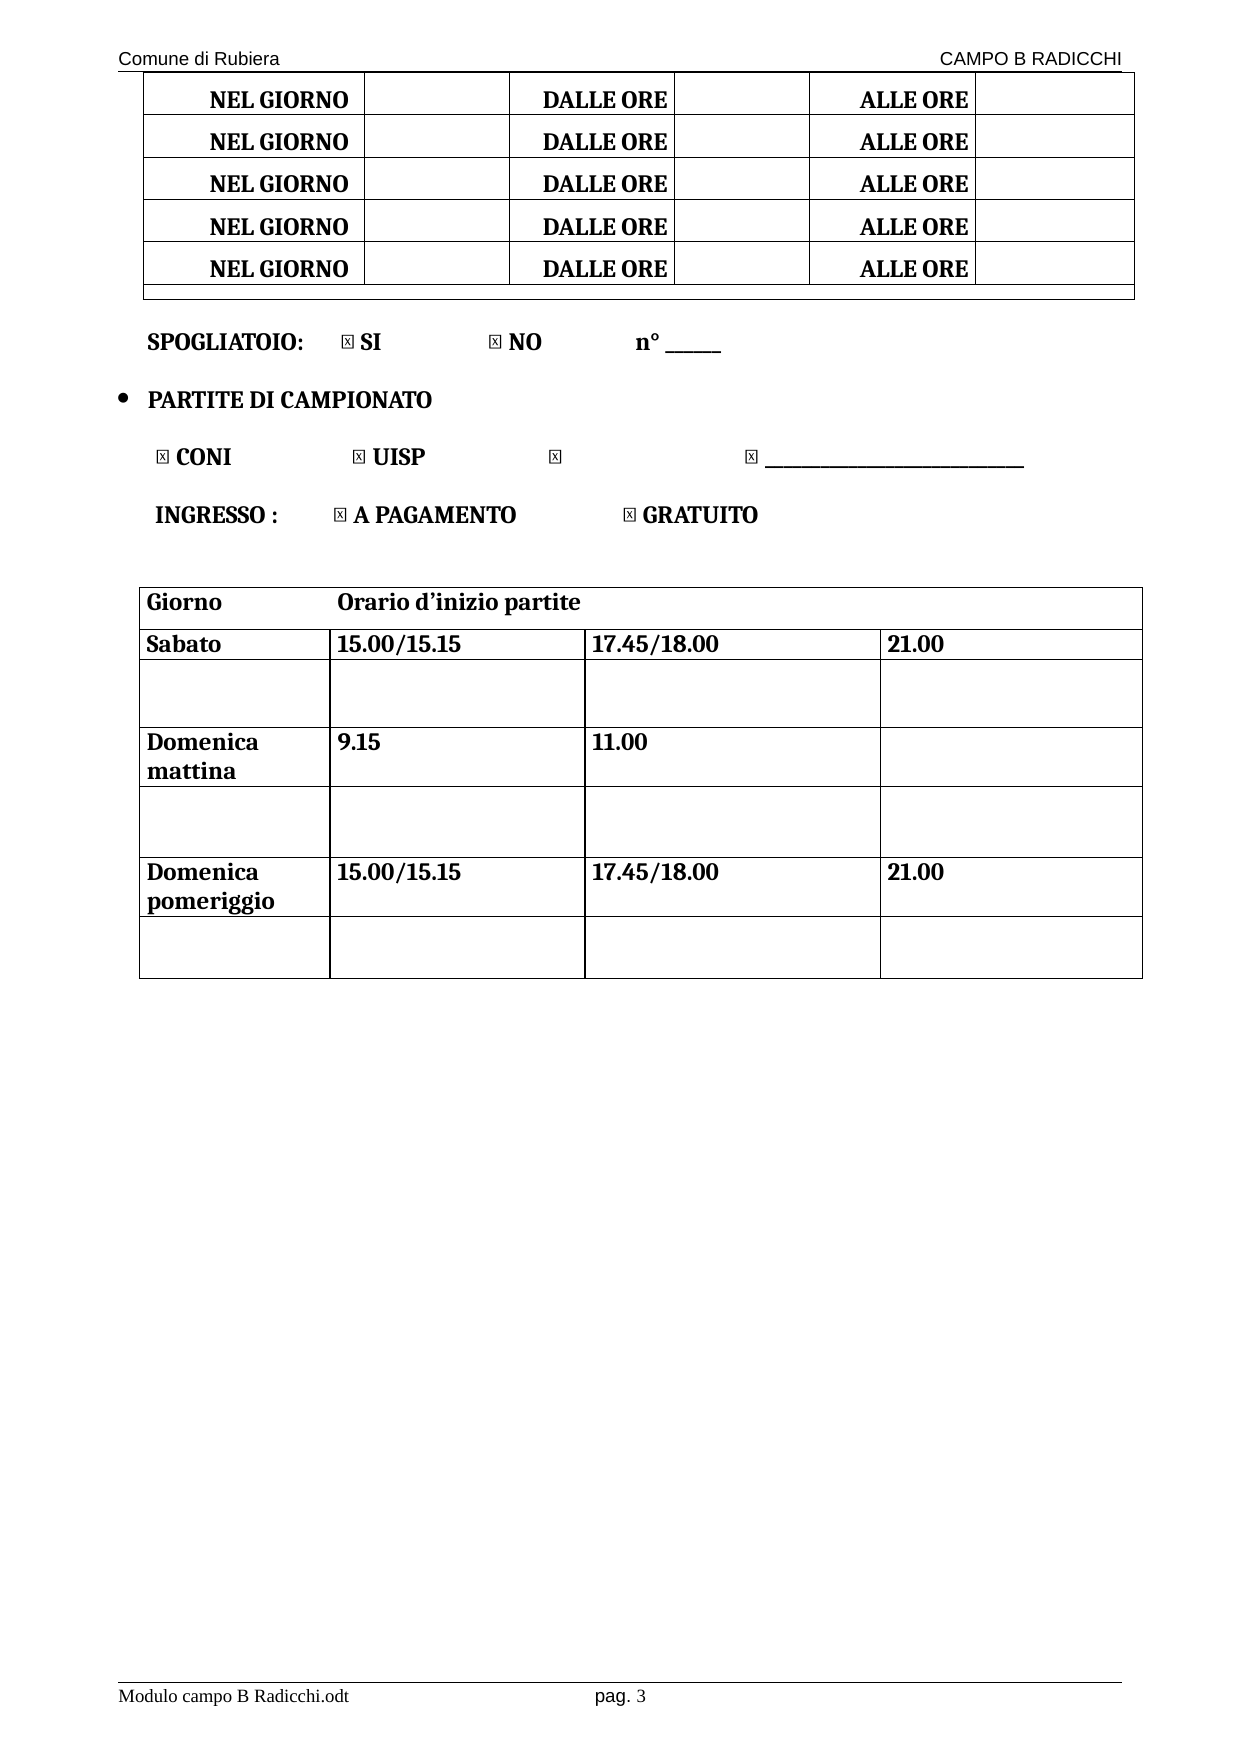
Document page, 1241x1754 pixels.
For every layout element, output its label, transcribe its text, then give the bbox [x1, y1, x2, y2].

table_header  ____________________________ [736, 443, 1129, 472]
table_cell 15.00/15.15 [331, 858, 584, 916]
table_cell [512, 285, 674, 299]
table_cell [586, 660, 880, 727]
table_cell ALLE ORE [810, 115, 975, 157]
table_cell 17.45/18.00 [586, 858, 880, 916]
table_cell [976, 73, 1134, 114]
table_cell DALLE ORE [510, 73, 674, 114]
table_cell [365, 73, 509, 114]
table_cell [365, 158, 509, 199]
table_header Orario d’inizio partite [330, 588, 1142, 629]
table_header  [540, 443, 736, 472]
table_cell [881, 660, 1142, 727]
table_cell [881, 917, 1142, 978]
table_cell DALLE ORE [510, 115, 674, 157]
table_cell [586, 917, 880, 978]
table_cell [140, 787, 329, 857]
table_cell NEL GIORNO [144, 158, 364, 199]
table_header  UISP [344, 443, 540, 472]
table_cell 21.00 [881, 858, 1142, 916]
table_cell [140, 917, 329, 978]
table_cell [675, 115, 809, 157]
table_cell [961, 285, 1134, 299]
list PARTITE DI CAMPIONATO [118, 386, 1122, 414]
table_cell ALLE ORE [810, 242, 975, 283]
table_cell 9.15 [331, 728, 584, 786]
table_cell [365, 200, 509, 241]
text SPOGLIATOIO:  SI  NO n° ______ [148, 328, 1122, 357]
table_cell DALLE ORE [510, 242, 674, 283]
table_header INGRESSO : [148, 501, 325, 529]
table_cell 17.45/18.00 [586, 630, 880, 659]
table_cell ALLE ORE [810, 200, 975, 241]
table_cell 15.00/15.15 [331, 630, 584, 659]
table_cell [976, 242, 1134, 283]
table_cell [976, 115, 1134, 157]
table_cell NEL GIORNO [144, 242, 364, 283]
table_cell [675, 200, 809, 241]
table_cell ALLE ORE [810, 73, 975, 114]
table_cell Domenica pomeriggio [140, 858, 329, 916]
table_cell [675, 73, 809, 114]
table_cell [331, 660, 584, 727]
table_header  CONI [148, 443, 344, 472]
table_cell [331, 787, 584, 857]
table_cell [331, 917, 584, 978]
table_cell Sabato [140, 630, 329, 659]
table_cell [586, 787, 880, 857]
table_cell [365, 242, 509, 283]
table_cell [140, 660, 329, 727]
table_cell [976, 158, 1134, 199]
table_cell [881, 787, 1142, 857]
table_cell [365, 115, 509, 157]
table_cell [881, 728, 1142, 786]
table_cell DALLE ORE [510, 158, 674, 199]
table_cell [797, 285, 961, 299]
table_cell DALLE ORE [510, 200, 674, 241]
table_cell [675, 285, 797, 299]
table_cell [365, 285, 512, 299]
table_header  GRATUITO [615, 501, 942, 529]
table_cell 21.00 [881, 630, 1142, 659]
table_cell [144, 285, 364, 299]
table_cell NEL GIORNO [144, 73, 364, 114]
table_cell ALLE ORE [810, 158, 975, 199]
table_cell [675, 158, 809, 199]
table_cell [976, 200, 1134, 241]
table_cell NEL GIORNO [144, 200, 364, 241]
table_header Giorno [140, 588, 330, 629]
table_cell Domenica mattina [140, 728, 329, 786]
table_cell NEL GIORNO [144, 115, 364, 157]
table_cell 11.00 [586, 728, 880, 786]
table_cell [675, 242, 809, 283]
table_header  A PAGAMENTO [325, 501, 614, 529]
